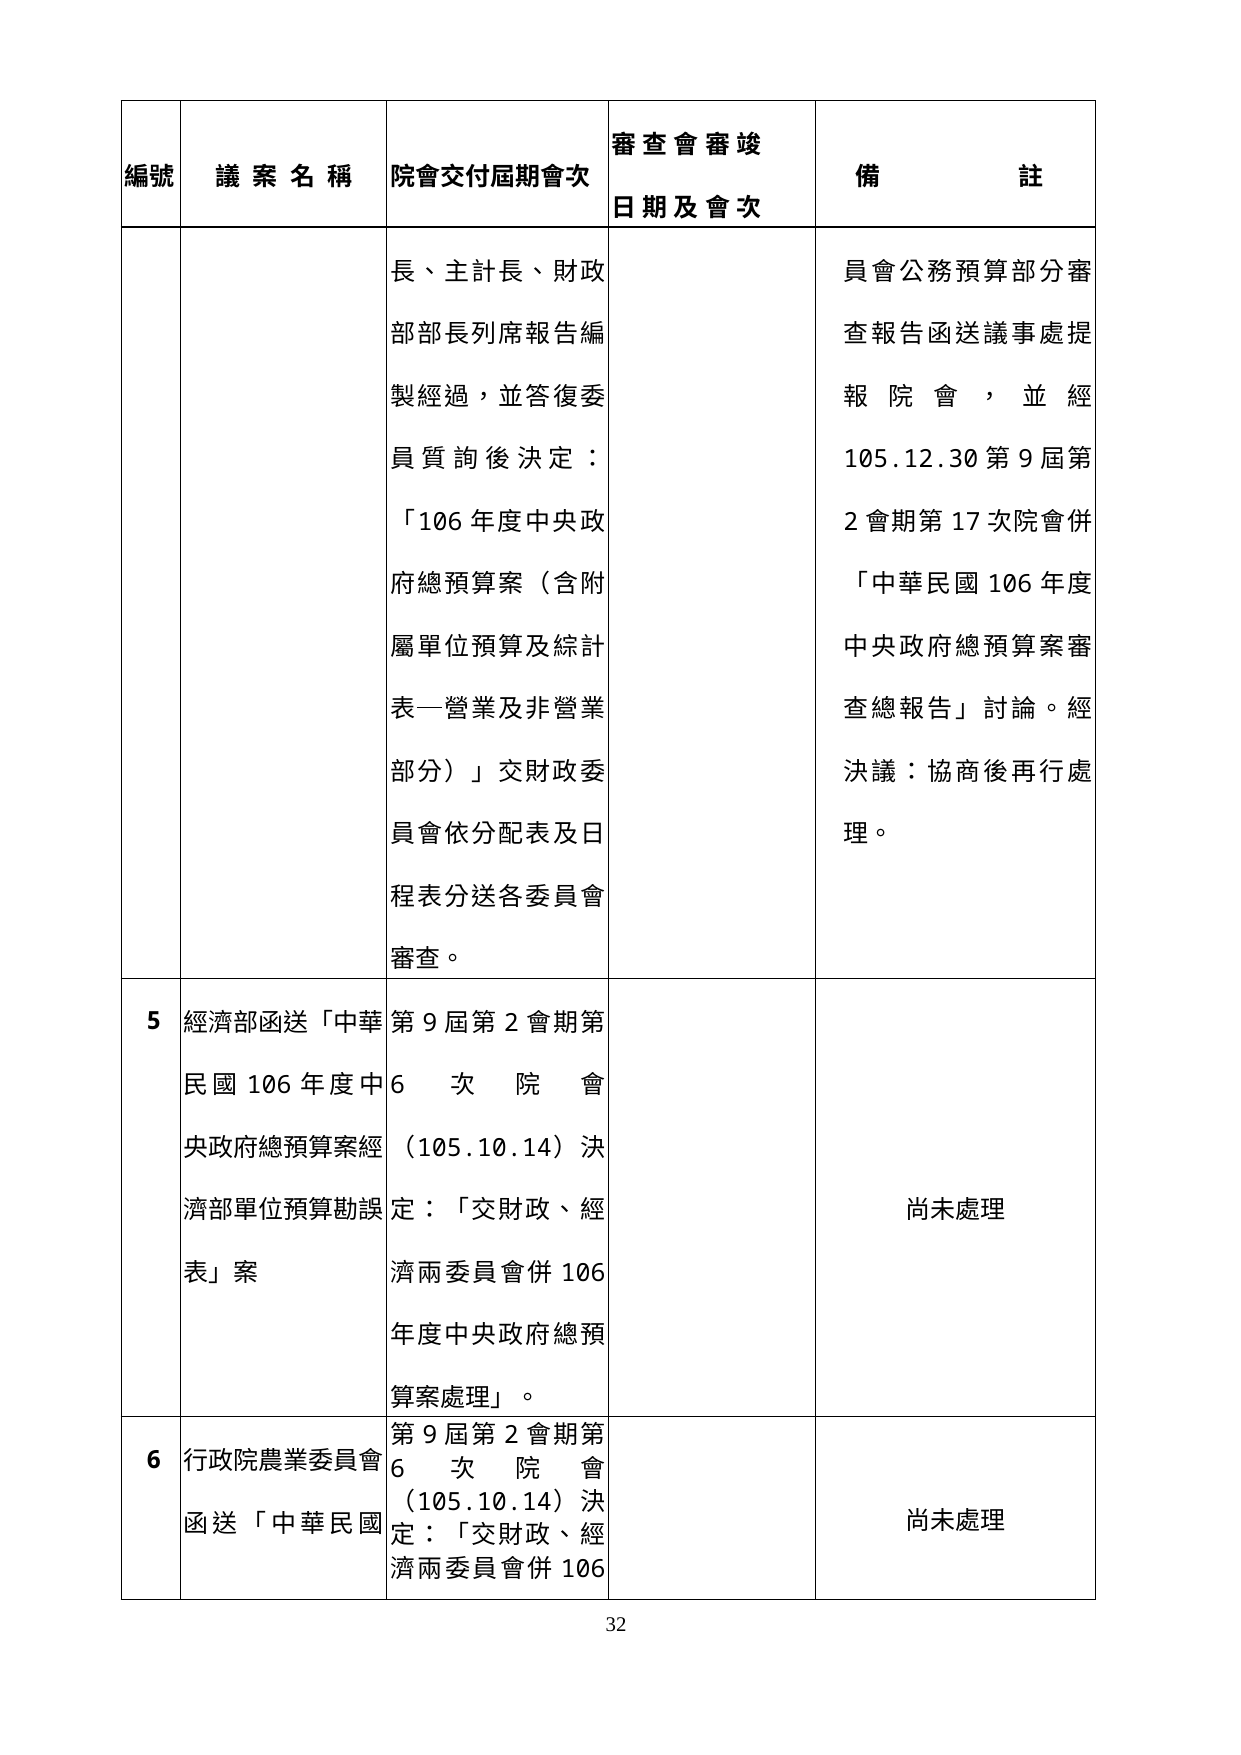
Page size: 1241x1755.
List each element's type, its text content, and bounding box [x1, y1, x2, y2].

table_cell 第9屆第2會期第6次院會（105.10.14）決定：「交財政、經濟兩委員會併106年度中央政府總預算案處理」。 [387, 979, 608, 1416]
table_cell [122, 228, 180, 977]
table_header 審查會審竣 日期及會次 [609, 101, 815, 226]
table_cell 行政院農業委員會函送「中華民國 [181, 1417, 386, 1599]
table_cell [609, 228, 815, 977]
table_header 備 註 [816, 101, 1095, 226]
table_cell 第9屆第2會期第6次院會（105.10.14）決定：「交財政、經濟兩委員會併106 [387, 1417, 608, 1599]
table_cell [609, 1417, 815, 1599]
table_header 議 案 名 稱 [181, 101, 386, 226]
table_cell 尚未處理 [816, 1417, 1095, 1599]
table_cell 員會公務預算部分審查報告函送議事處提報院會，並經105.12.30第9屆第2會期第17次院會併「中華民國106年度中央政府總預算案審查總報告」討論。經決議：協商後再行處理。 [816, 228, 1095, 977]
table_cell [122, 1417, 180, 1599]
table_cell 經濟部函送「中華民國106年度中央政府總預算案經濟部單位預算勘誤表」案 [181, 979, 386, 1416]
table_cell [122, 979, 180, 1416]
table_header 院會交付屆期會次 [387, 101, 608, 226]
table_cell [609, 979, 815, 1416]
table_cell 尚未處理 [816, 979, 1095, 1416]
table_header 編號 [122, 101, 180, 226]
table_cell 長、主計長、財政部部長列席報告編製經過，並答復委員質詢後決定：「106年度中央政府總預算案（含附屬單位預算及綜計表─營業及非營業部分）」交財政委員會依分配表及日程表分送各委員會審查。 [387, 228, 608, 977]
table_cell [181, 228, 386, 977]
